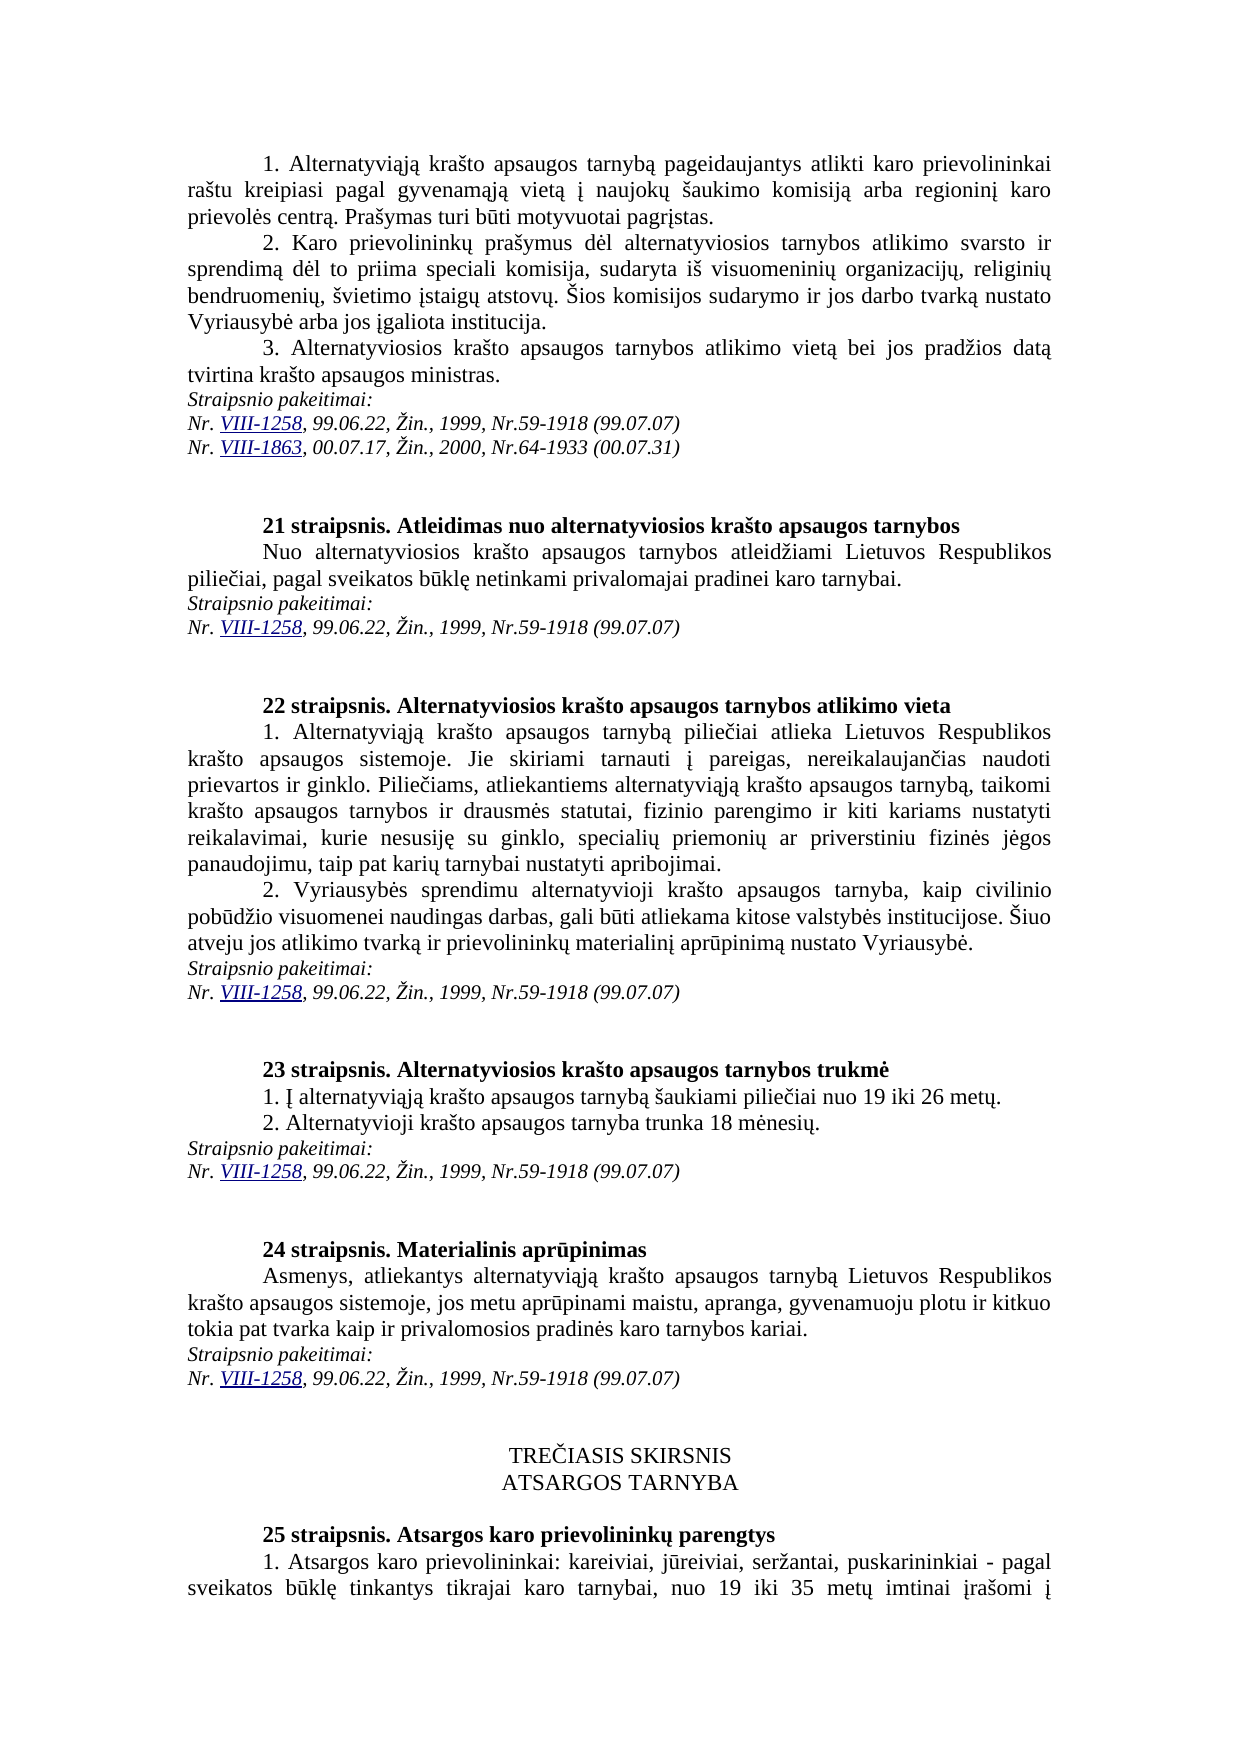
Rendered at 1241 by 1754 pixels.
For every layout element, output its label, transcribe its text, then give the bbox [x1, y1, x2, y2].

text Nr. VIII-1258, 99.06.22, Žin., 1999, Nr.59-1918 (99.07.07) [187, 615, 1053, 639]
text Nr. VIII-1258, 99.06.22, Žin., 1999, Nr.59-1918 (99.07.07) [187, 411, 1053, 435]
text 25 straipsnis. Atsargos karo prievolininkų parengtys [187, 1522, 1053, 1548]
text Asmenys, atliekantys alternatyviąją krašto apsaugos tarnybą Lietuvos Respublikos krašto apsaugos sistemoje, jos metu aprūpinami maistu, apranga, gyvenamuoju plotu ir kitkuo tokia pat tvarka kaip ir privalomosios pradinės karo tarnybos kariai. [187, 1263, 1053, 1342]
text Straipsnio pakeitimai: [187, 591, 1053, 615]
text 3. Alternatyviosios krašto apsaugos tarnybos atlikimo vietą bei jos pradžios datą tvirtina krašto apsaugos ministras. [187, 334, 1053, 387]
text Nr. VIII-1863, 00.07.17, Žin., 2000, Nr.64-1933 (00.07.31) [187, 435, 1053, 459]
text TREČIASIS SKIRSNIS [187, 1442, 1053, 1469]
text Straipsnio pakeitimai: [187, 1342, 1053, 1366]
text 2. Vyriausybės sprendimu alternatyvioji krašto apsaugos tarnyba, kaip civilinio pobūdžio visuomenei naudingas darbas, gali būti atliekama kitose valstybės institucijose. Šiuo atveju jos atlikimo tvarką ir prievolininkų materialinį aprūpinimą nustato Vyriausybė. [187, 876, 1053, 956]
text 21 straipsnis. Atleidimas nuo alternatyviosios krašto apsaugos tarnybos [187, 512, 1053, 538]
text Nuo alternatyviosios krašto apsaugos tarnybos atleidžiami Lietuvos Respublikos piliečiai, pagal sveikatos būklę netinkami privalomajai pradinei karo tarnybai. [187, 538, 1053, 591]
text 22 straipsnis. Alternatyviosios krašto apsaugos tarnybos atlikimo vieta [187, 692, 1053, 718]
text 1. Atsargos karo prievolininkai: kareiviai, jūreiviai, seržantai, puskarininkiai - pagal sveikatos būklę tinkantys tikrajai karo tarnybai, nuo 19 iki 35 metų imtinai įrašomi į [187, 1548, 1053, 1601]
text 1. Alternatyviąją krašto apsaugos tarnybą pageidaujantys atlikti karo prievolininkai raštu kreipiasi pagal gyvenamąją vietą į naujokų šaukimo komisiją arba regioninį karo prievolės centrą. Prašymas turi būti motyvuotai pagrįstas. [187, 150, 1053, 229]
text 24 straipsnis. Materialinis aprūpinimas [187, 1236, 1053, 1263]
text 2. Alternatyvioji krašto apsaugos tarnyba trunka 18 mėnesių. [187, 1109, 1053, 1135]
text 23 straipsnis. Alternatyviosios krašto apsaugos tarnybos trukmė [187, 1056, 1053, 1083]
text Nr. VIII-1258, 99.06.22, Žin., 1999, Nr.59-1918 (99.07.07) [187, 1366, 1053, 1390]
text Straipsnio pakeitimai: [187, 387, 1053, 411]
text Nr. VIII-1258, 99.06.22, Žin., 1999, Nr.59-1918 (99.07.07) [187, 979, 1053, 1004]
text 1. Alternatyviąją krašto apsaugos tarnybą piliečiai atlieka Lietuvos Respublikos krašto apsaugos sistemoje. Jie skiriami tarnauti į pareigas, nereikalaujančias naudoti prievartos ir ginklo. Piliečiams, atliekantiems alternatyviąją krašto apsaugos tarnybą, taikomi krašto apsaugos tarnybos ir drausmės statutai, fizinio parengimo ir kiti kariams nustatyti reikalavimai, kurie nesusiję su ginklo, specialių priemonių ar priverstiniu fizinės jėgos panaudojimu, taip pat karių tarnybai nustatyti apribojimai. [187, 718, 1053, 876]
text Nr. VIII-1258, 99.06.22, Žin., 1999, Nr.59-1918 (99.07.07) [187, 1159, 1053, 1183]
text 2. Karo prievolininkų prašymus dėl alternatyviosios tarnybos atlikimo svarsto ir sprendimą dėl to priima speciali komisija, sudaryta iš visuomeninių organizacijų, religinių bendruomenių, švietimo įstaigų atstovų. Šios komisijos sudarymo ir jos darbo tvarką nustato Vyriausybė arba jos įgaliota institucija. [187, 229, 1053, 334]
text Straipsnio pakeitimai: [187, 1135, 1053, 1159]
text ATSARGOS TARNYBA [187, 1469, 1053, 1495]
text Straipsnio pakeitimai: [187, 956, 1053, 979]
text 1. Į alternatyviąją krašto apsaugos tarnybą šaukiami piliečiai nuo 19 iki 26 metų. [187, 1083, 1053, 1109]
